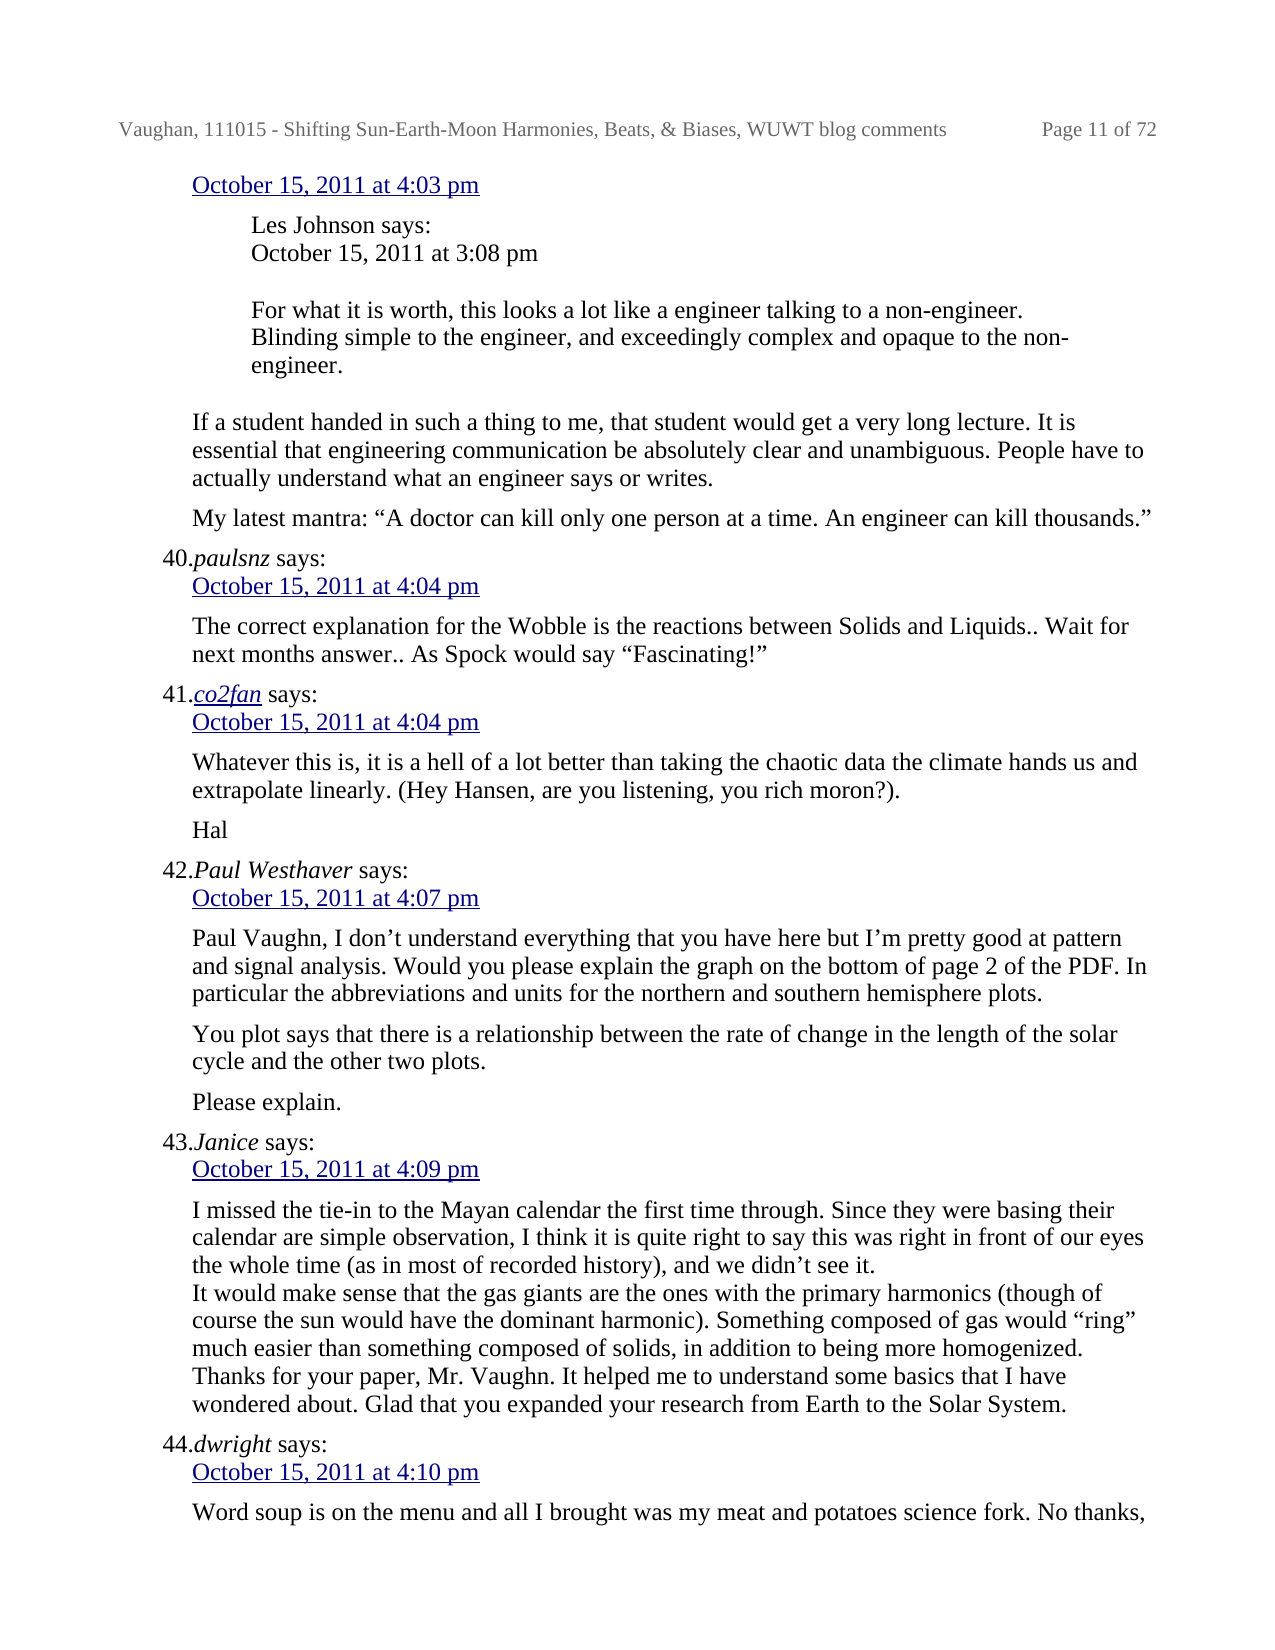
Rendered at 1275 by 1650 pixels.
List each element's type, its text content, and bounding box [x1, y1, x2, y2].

list dwright says: [162, 1430, 1157, 1458]
list For what it is worth, this looks a lot like a engineer talking to a non-engineer. Blinding simple to the engineer, and exceedingly complex and opaque to the non-engineer. [221, 296, 1098, 379]
list October 15, 2011 at 4:07 pm [162, 884, 1157, 912]
list My latest mantra: “A doctor can kill only one person at a time. An engineer can kill thousands.” [162, 504, 1157, 532]
list October 15, 2011 at 4:10 pm [162, 1458, 1157, 1485]
list Les Johnson says: October 15, 2011 at 3:08 pm [221, 211, 1098, 266]
list October 15, 2011 at 4:04 pm [162, 572, 1157, 600]
list Janice says: [162, 1128, 1157, 1156]
list Whatever this is, it is a hell of a lot better than taking the chaotic data the climate hands us and extrapolate linearly. (Hey Hansen, are you listening, you rich moron?). [162, 748, 1157, 803]
list Paul Vaughn, I don’t understand everything that you have here but I’m pretty good at pattern and signal analysis. Would you please explain the graph on the bottom of page 2 of the PDF. In particular the abbreviations and units for the northern and southern hemisphere plots. [162, 924, 1157, 1007]
list I missed the tie-in to the Mayan calendar the first time through. Since they were basing their calendar are simple observation, I think it is quite right to say this was right in front of our eyes the whole time (as in most of recorded history), and we didn’t see it. It would make sense that the gas giants are the ones with the primary harmonics (though of course the sun would have the dominant harmonic). Something composed of gas would “ring” much easier than something composed of solids, in addition to being more homogenized. Thanks for your paper, Mr. Vaughn. It helped me to understand some basics that I have wondered about. Glad that you expanded your research from Earth to the Solar System. [162, 1196, 1157, 1417]
list October 15, 2011 at 4:09 pm [162, 1156, 1157, 1183]
list Please explain. [162, 1088, 1157, 1115]
list October 15, 2011 at 4:04 pm [162, 708, 1157, 736]
list The correct explanation for the Wobble is the reactions between Solids and Liquids.. Wait for next months answer.. As Spock would say “Fascinating!” [162, 612, 1157, 668]
list Word soup is on the menu and all I brought was my meat and potatoes science fork. No thanks, [162, 1498, 1157, 1526]
list Hal [162, 816, 1157, 844]
list October 15, 2011 at 4:03 pm [162, 171, 1157, 198]
list You plot says that there is a relationship between the rate of change in the length of the solar cycle and the other two plots. [162, 1020, 1157, 1075]
list paulsnz says: [162, 544, 1157, 572]
list If a student handed in such a thing to me, that student would get a very long lecture. It is essential that engineering communication be absolutely clear and unambiguous. People have to actually understand what an engineer says or writes. [162, 408, 1157, 492]
list co2fan says: [162, 680, 1157, 708]
list Paul Westhaver says: [162, 856, 1157, 884]
